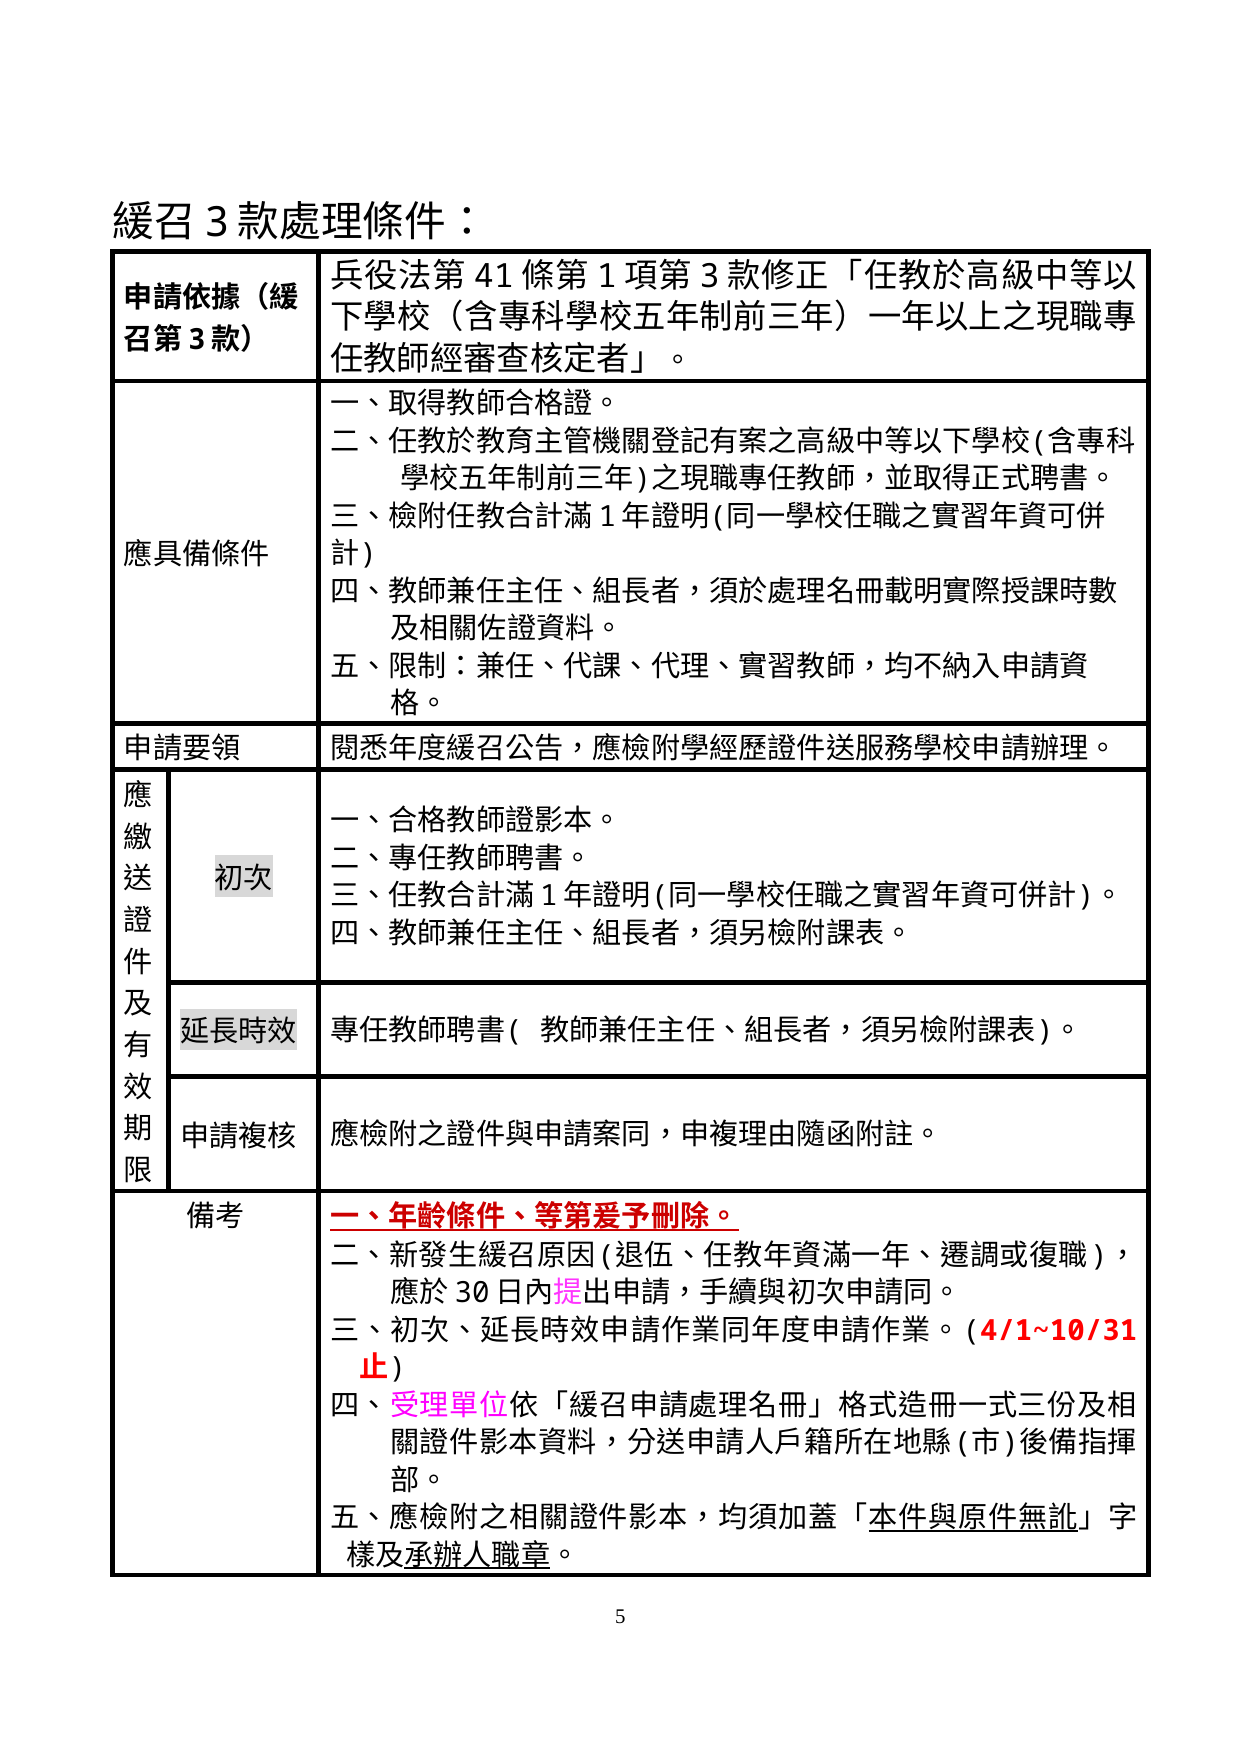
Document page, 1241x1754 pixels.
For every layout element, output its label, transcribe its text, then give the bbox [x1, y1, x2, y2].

table_cell 閱悉年度緩召公告，應檢附學經歷證件送服務學校申請辦理。 [321, 726, 1146, 767]
table_cell 應檢附之證件與申請案同，申複理由隨函附註。 [321, 1079, 1146, 1189]
table_cell 一、年齡條件、等第爰予刪除。 二、新發生緩召原因(退伍、任教年資滿一年、遷調或復職)，應於30日內提出申請，手續與初次申請同。 三、初次、延長時效申請作業同年度申請作業。(4/1~10/31止) 四、受理單位依「緩召申請處理名冊」格式造冊一式三份及相關證件影本資料，分送申請人戶籍所在地縣(市)後備指揮部。 五、應檢附之相關證件影本，均須加蓋「本件與原件無訛」字 樣及承辦人職章。 [321, 1193, 1146, 1572]
table_cell 延長時效 [171, 985, 316, 1074]
table_cell 一、合格教師證影本。 二、專任教師聘書。 三、任教合計滿1年證明(同一學校任職之實習年資可併計)。 四、教師兼任主任、組長者，須另檢附課表。 [321, 772, 1146, 980]
table_cell 專任教師聘書( 教師兼任主任、組長者，須另檢附課表)。 [321, 985, 1146, 1074]
table_cell 應 繳 送 證 件 及 有 效 期 限 [115, 772, 166, 1189]
table_cell 應具備條件 [115, 383, 316, 721]
table_cell 備考 [115, 1193, 316, 1572]
table_cell 申請複核 [171, 1079, 316, 1189]
table_cell 申請要領 [115, 726, 316, 767]
table_cell 一、取得教師合格證。 二、任教於教育主管機關登記有案之高級中等以下學校(含專科 學校五年制前三年)之現職專任教師，並取得正式聘書。 三、檢附任教合計滿1年證明(同一學校任職之實習年資可併計) 四、教師兼任主任、組長者，須於處理名冊載明實際授課時數及相關佐證資料。 五、限制：兼任、代課、代理、實習教師，均不納入申請資格。 [321, 383, 1146, 721]
table_header 兵役法第41條第1項第3款修正「任教於高級中等以下學校（含專科學校五年制前三年）一年以上之現職專任教師經審查核定者」。 [321, 254, 1146, 379]
table_cell 初次 [171, 772, 316, 980]
text 緩召3款處理條件： [112, 188, 1128, 249]
table_header 申請依據（緩召第3款） [115, 254, 316, 379]
